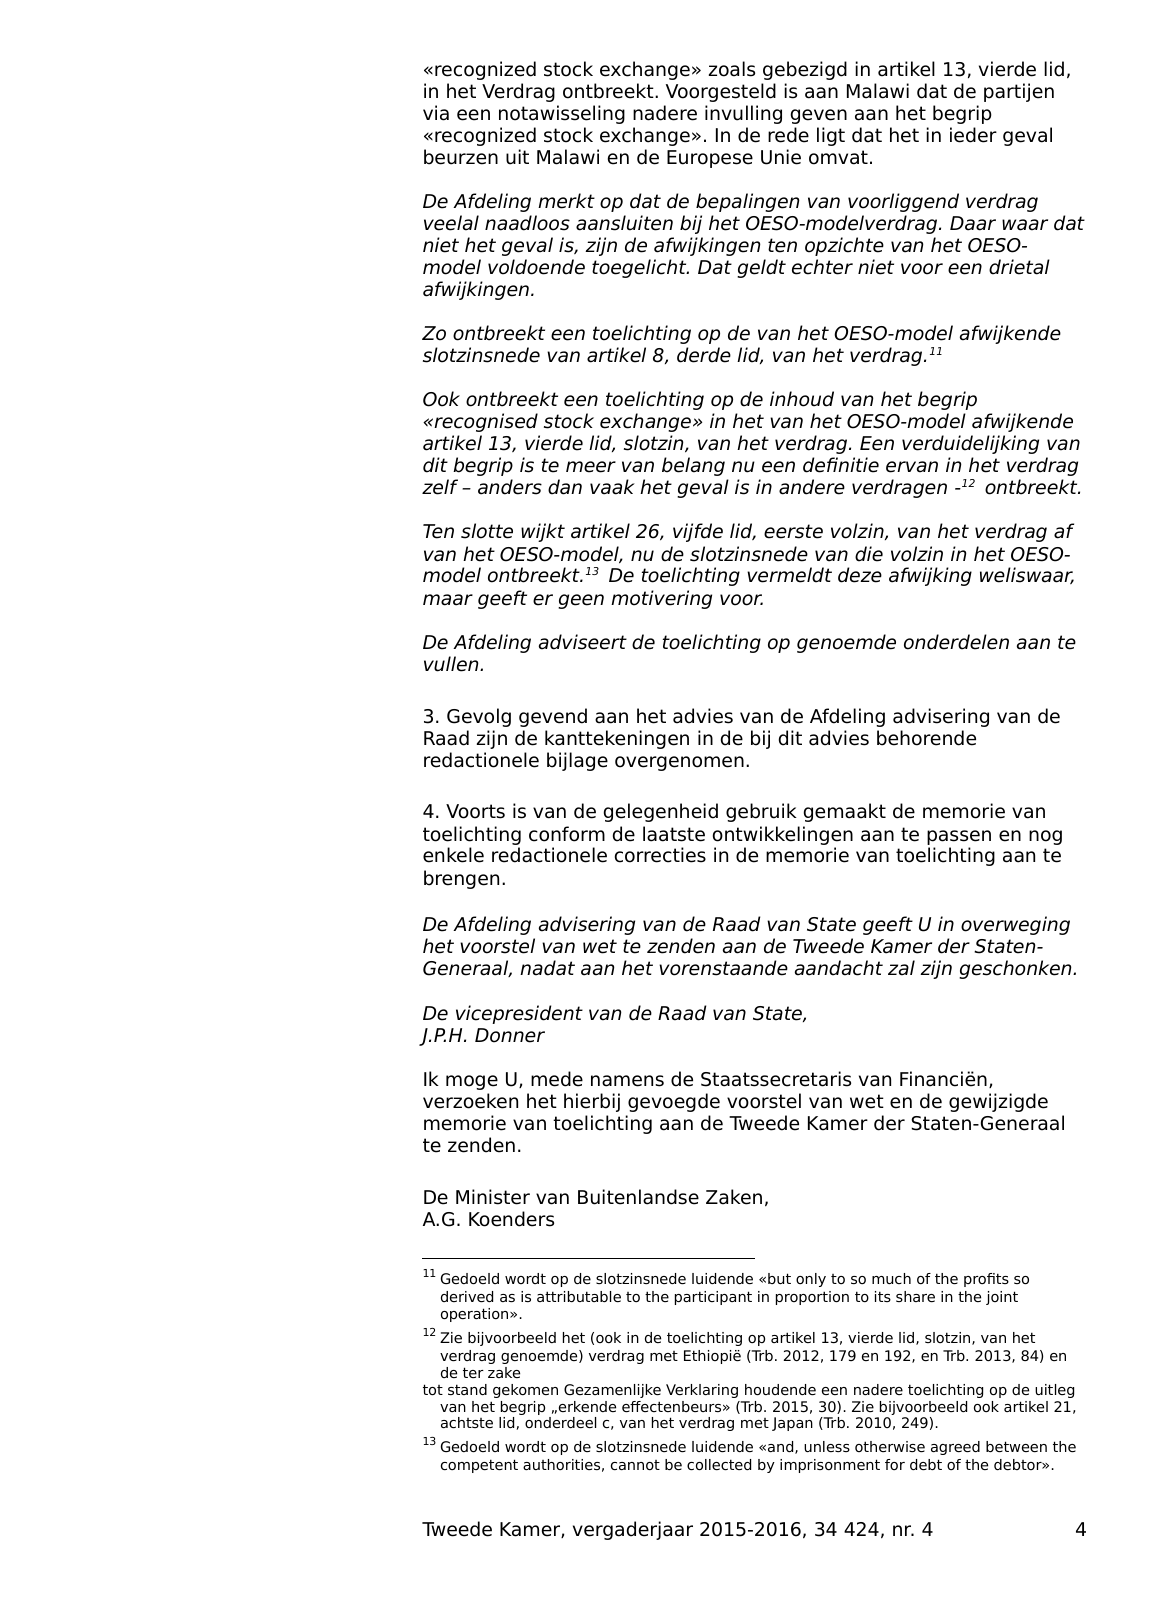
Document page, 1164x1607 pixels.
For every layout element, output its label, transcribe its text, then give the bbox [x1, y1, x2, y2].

text De Afdeling advisering van de Raad van State geeft U in overweging het voorstel van wet te zenden aan de Tweede Kamer der Staten-Generaal, nadat aan het vorenstaande aandacht zal zijn geschonken. [422, 914, 1087, 980]
text Ten slotte wijkt artikel 26, vijfde lid, eerste volzin, van het verdrag af van het OESO-model, nu de slotzinsnede van die volzin in het OESO-model ontbreekt. De toelichting vermeldt deze afwijking weliswaar, maar geeft er geen motivering voor. [422, 521, 1087, 609]
text «recognized stock exchange» zoals gebezigd in artikel 13, vierde lid, in het Verdrag ontbreekt. Voorgesteld is aan Malawi dat de partijen via een notawisseling nadere invulling geven aan het begrip «recognized stock exchange». In de rede ligt dat het in ieder geval beurzen uit Malawi en de Europese Unie omvat. [422, 59, 1087, 169]
text De vicepresident van de Raad van State, [422, 1002, 1087, 1024]
text Zo ontbreekt een toelichting op de van het OESO-model afwijkende slotzinsnede van artikel 8, derde lid, van het verdrag. [422, 323, 1087, 367]
text tot stand gekomen Gezamenlijke Verklaring houdende een nadere toelichting op de uitleg van het begrip „erkende effectenbeurs» (Trb. 2015, 30). Zie bijvoorbeeld ook artikel 21, achtste lid, onderdeel c, van het verdrag met Japan (Trb. 2010, 249). [422, 1382, 1087, 1432]
text De Afdeling adviseert de toelichting op genoemde onderdelen aan te vullen. [422, 632, 1087, 676]
text J.P.H. Donner [422, 1024, 1087, 1046]
text Gedoeld wordt op de slotzinsnede luidende «and, unless otherwise agreed between the competent authorities, cannot be collected by imprisonment for debt of the debtor». [422, 1435, 1087, 1474]
text De Minister van Buitenlandse Zaken, A.G. Koenders [422, 1187, 1087, 1231]
text Ik moge U, mede namens de Staatssecretaris van Financiën, verzoeken het hierbij gevoegde voorstel van wet en de gewijzigde memorie van toelichting aan de Tweede Kamer der Staten-Generaal te zenden. [422, 1069, 1087, 1157]
text Ook ontbreekt een toelichting op de inhoud van het begrip «recognised stock exchange» in het van het OESO-model afwijkende artikel 13, vierde lid, slotzin, van het verdrag. Een verduidelijking van dit begrip is te meer van belang nu een definitie ervan in het verdrag zelf – anders dan vaak het geval is in andere verdragen - ontbreekt. [422, 389, 1087, 499]
subtitle 4. Voorts is van de gelegenheid gebruik gemaakt de memorie van toelichting conform de laatste ontwikkelingen aan te passen en nog enkele redactionele correcties in de memorie van toelichting aan te brengen. [422, 801, 1087, 889]
subtitle 3. Gevolg gevend aan het advies van de Afdeling advisering van de Raad zijn de kanttekeningen in de bij dit advies behorende redactionele bijlage overgenomen. [422, 706, 1087, 771]
text De Afdeling merkt op dat de bepalingen van voorliggend verdrag veelal naadloos aansluiten bij het OESO-modelverdrag. Daar waar dat niet het geval is, zijn de afwijkingen ten opzichte van het OESO-model voldoende toegelicht. Dat geldt echter niet voor een drietal afwijkingen. [422, 191, 1087, 301]
text Gedoeld wordt op de slotzinsnede luidende «but only to so much of the profits so derived as is attributable to the participant in proportion to its share in the joint operation». [422, 1267, 1087, 1323]
text Zie bijvoorbeeld het (ook in de toelichting op artikel 13, vierde lid, slotzin, van het verdrag genoemde) verdrag met Ethiopië (Trb. 2012, 179 en 192, en Trb. 2013, 84) en de ter zake [422, 1326, 1087, 1382]
